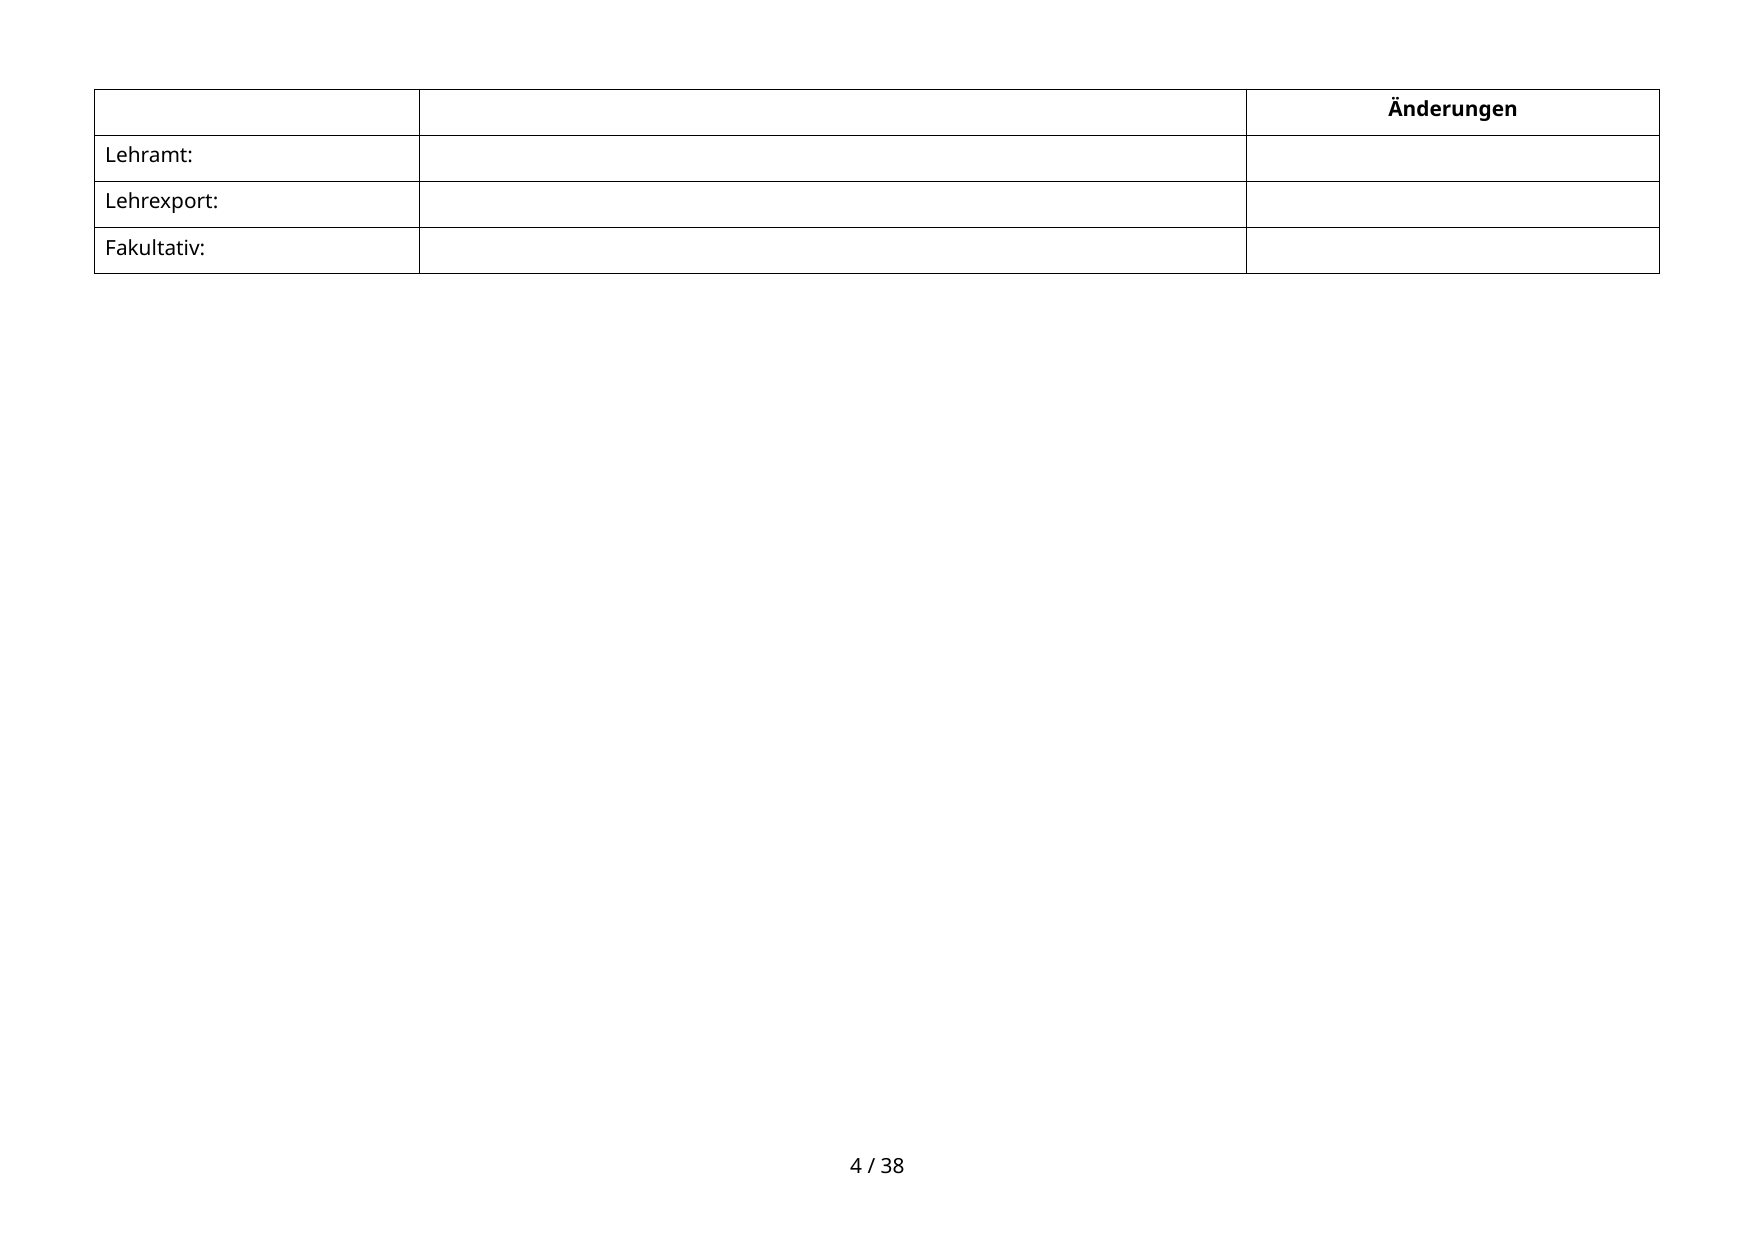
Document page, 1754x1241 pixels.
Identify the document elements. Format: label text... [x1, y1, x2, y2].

table_header [420, 90, 1246, 134]
table_cell Lehrexport: [95, 182, 419, 227]
table_header [95, 90, 419, 134]
table_cell [1247, 136, 1659, 181]
table_cell [1247, 228, 1659, 273]
table_cell [420, 136, 1246, 181]
table_cell Lehramt: [95, 136, 419, 181]
table_cell [420, 228, 1246, 273]
table_cell [1247, 182, 1659, 227]
table_header Änderungen [1247, 90, 1659, 134]
table_cell [420, 182, 1246, 227]
table_cell Fakultativ: [95, 228, 419, 273]
